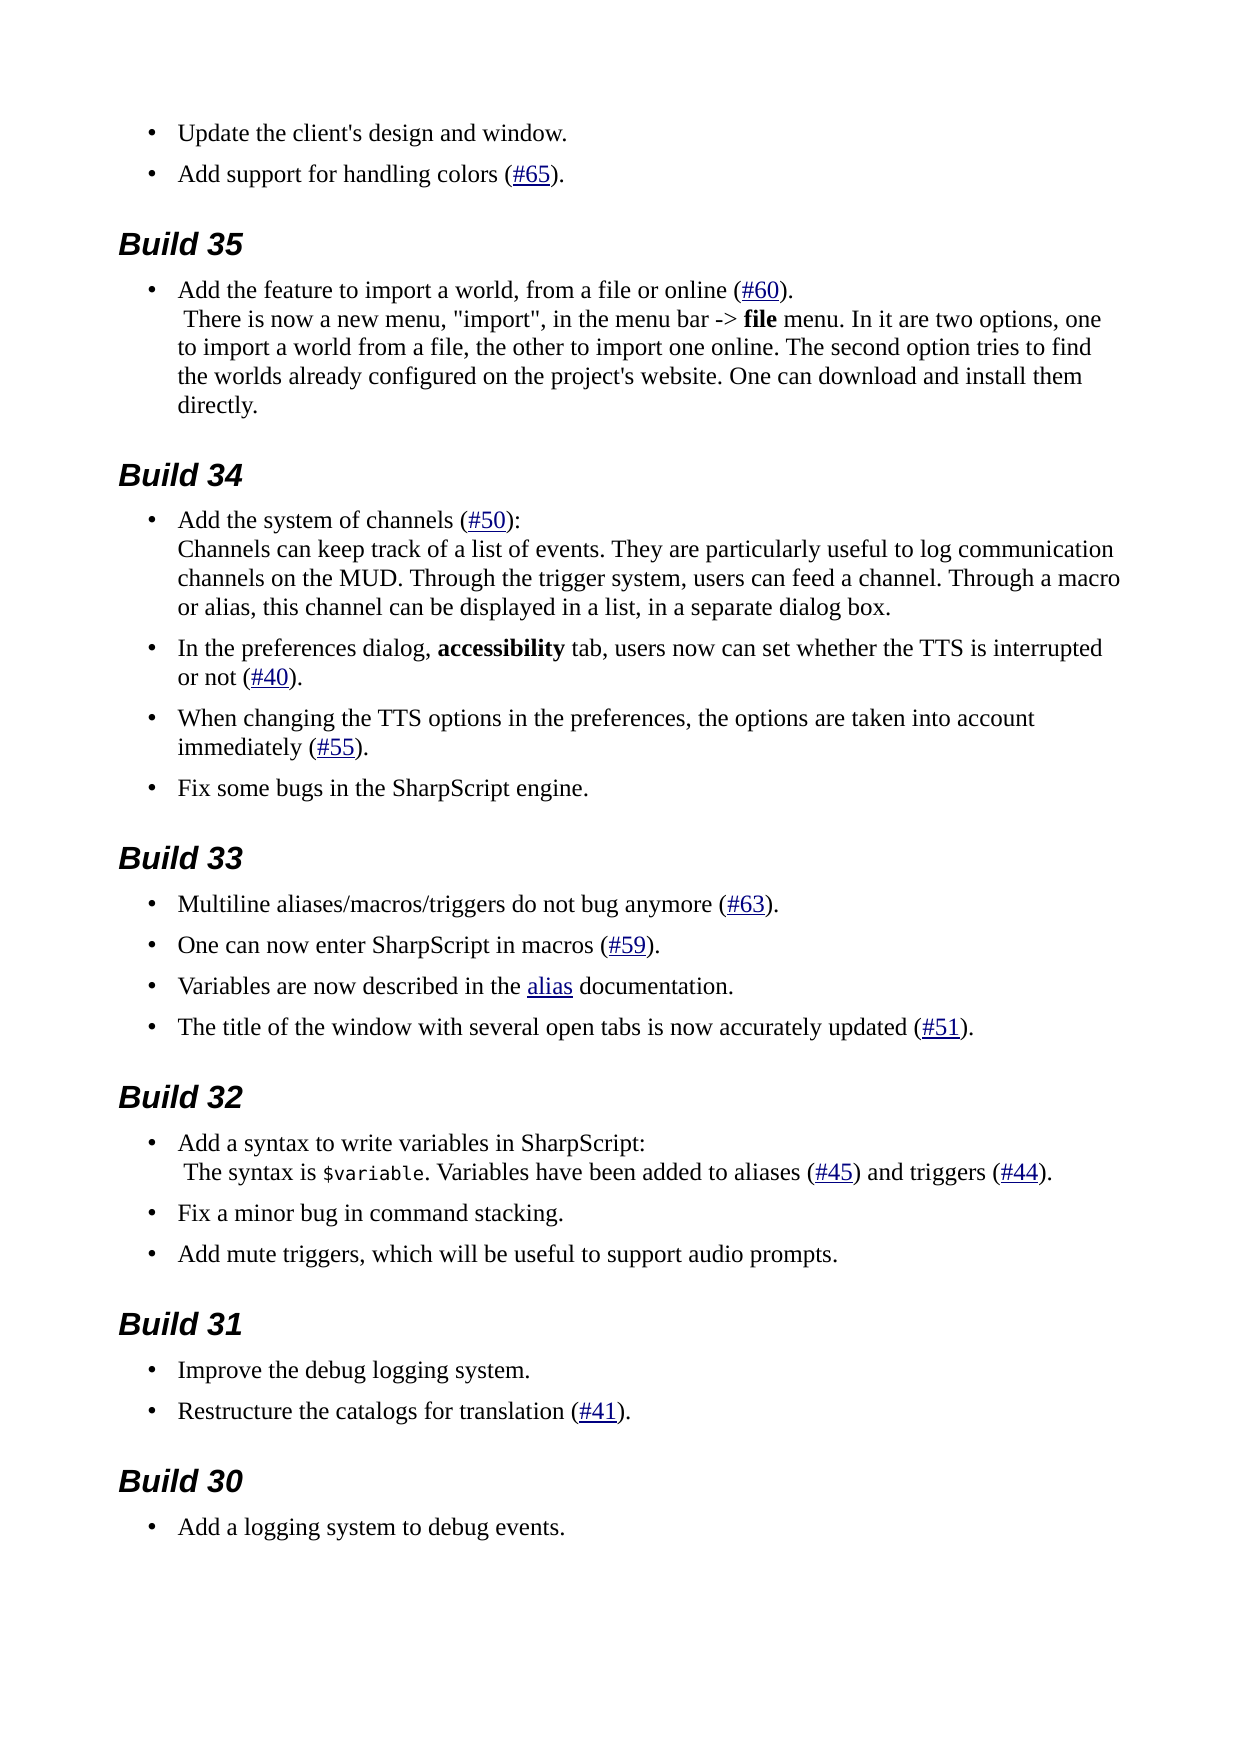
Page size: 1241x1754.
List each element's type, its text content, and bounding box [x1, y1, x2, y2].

list Restructure the catalogs for translation (#41). [148, 1396, 1122, 1425]
list Add the system of channels (#50): Channels can keep track of a list of events. They are particularly useful to log communication channels on the MUD. Through the trigger system, users can feed a channel. Through a macro or alias, this channel can be displayed in a list, in a separate dialog box. [148, 506, 1122, 621]
list Add the feature to import a world, from a file or online (#60). There is now a new menu, "import", in the menu bar -> file menu. In it are two options, one to import a world from a file, the other to import one online. The second option tries to find the worlds already configured on the project's website. One can download and install them directly. [148, 275, 1122, 419]
subtitle Build 34 [118, 456, 1122, 493]
list Update the client's design and window. [148, 118, 1122, 147]
list The title of the window with several open tabs is now accurately updated (#51). [148, 1012, 1122, 1041]
list Improve the debug logging system. [148, 1355, 1122, 1384]
list Variables are now described in the alias documentation. [148, 971, 1122, 1000]
list Multiline aliases/macros/triggers do not bug anymore (#63). [148, 889, 1122, 917]
list Add a syntax to write variables in SharpScript: The syntax is $variable. Variables have been added to aliases (#45) and triggers (#44). [148, 1128, 1122, 1186]
subtitle Build 33 [118, 839, 1122, 876]
subtitle Build 35 [118, 226, 1122, 262]
list In the preferences dialog, accessibility tab, users now can set whether the TTS is interrupted or not (#40). [148, 633, 1122, 691]
subtitle Build 30 [118, 1462, 1122, 1499]
list One can now enter SharpScript in macros (#59). [148, 930, 1122, 959]
list When changing the TTS options in the preferences, the options are taken into account immediately (#55). [148, 703, 1122, 761]
list Add a logging system to debug events. [148, 1512, 1122, 1541]
list Add support for handling colors (#65). [148, 159, 1122, 188]
list Add mute triggers, which will be useful to support audio prompts. [148, 1239, 1122, 1268]
subtitle Build 32 [118, 1079, 1122, 1116]
list Fix some bugs in the SharpScript engine. [148, 773, 1122, 802]
subtitle Build 31 [118, 1306, 1122, 1342]
list Fix a minor bug in command stacking. [148, 1198, 1122, 1227]
